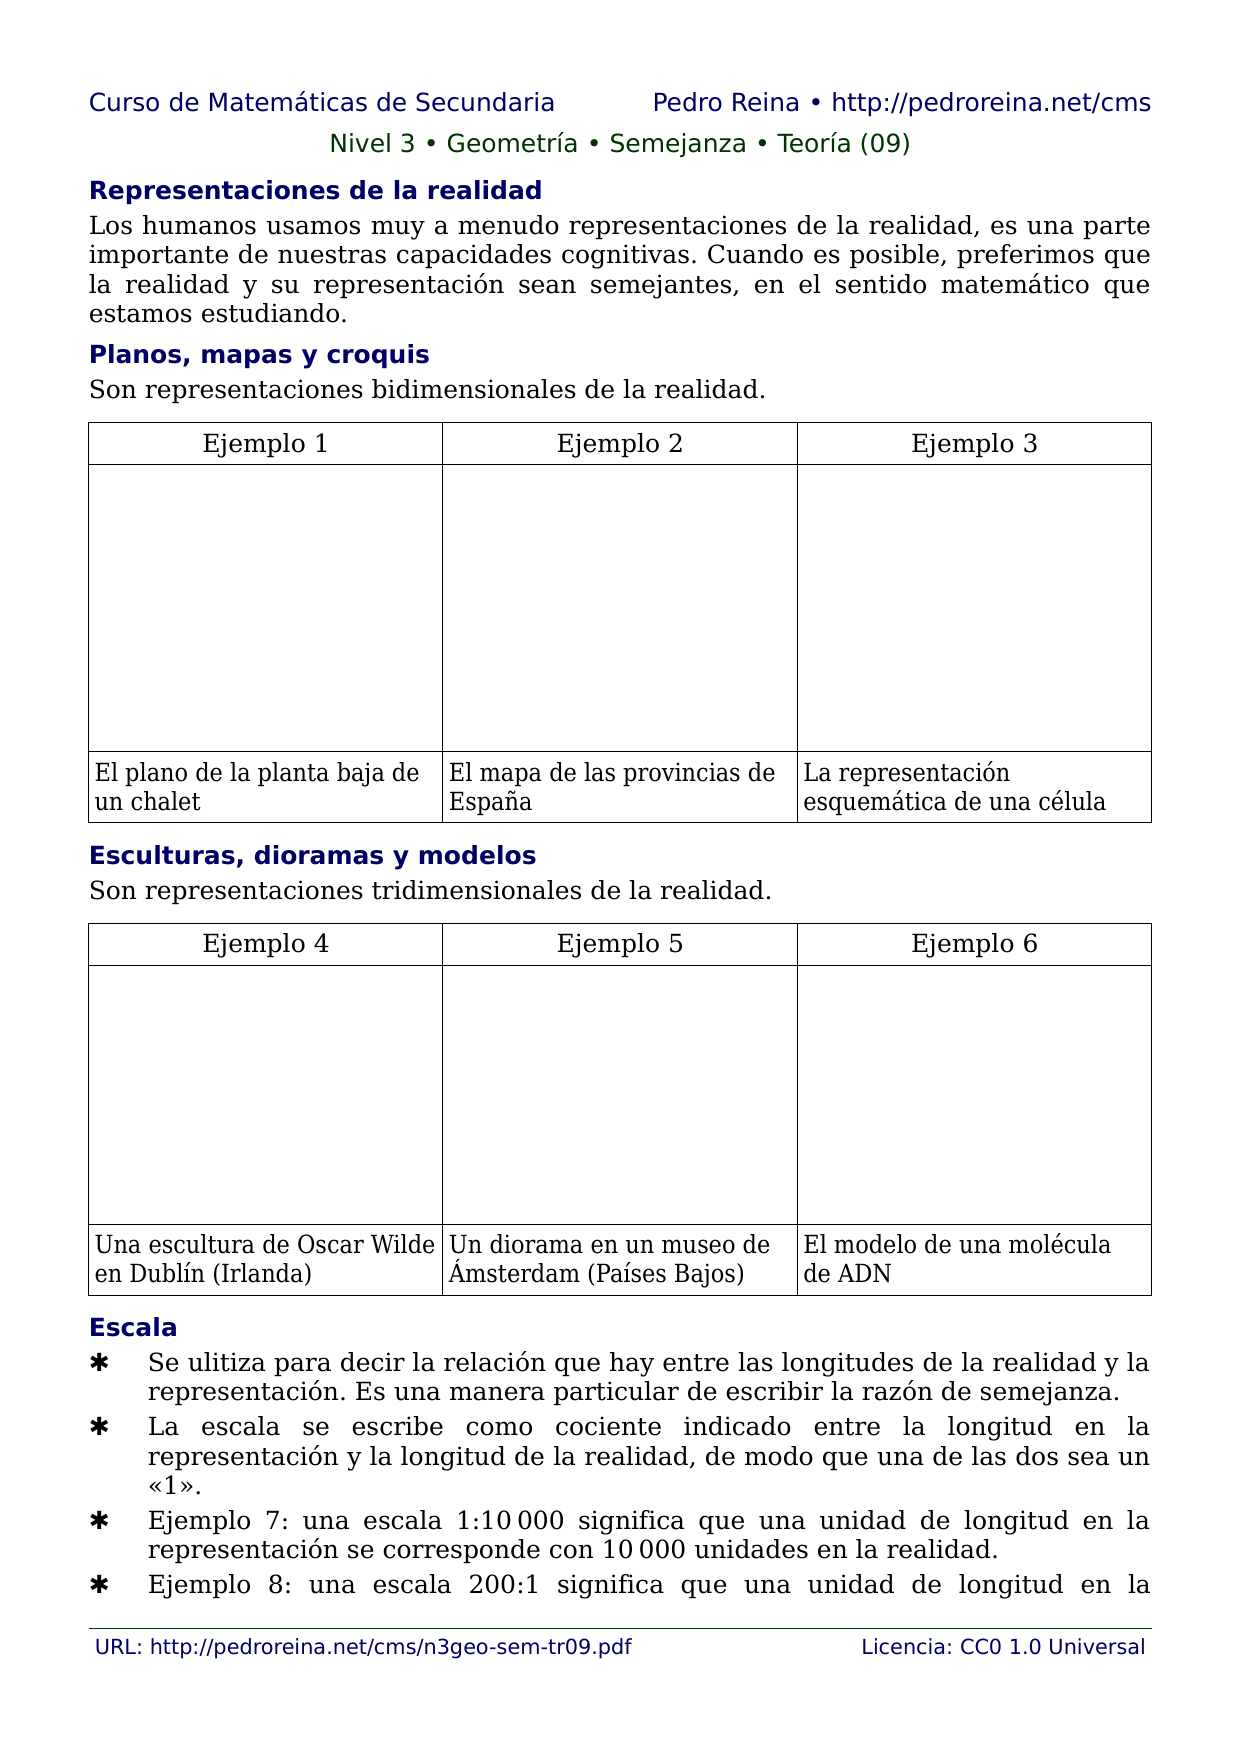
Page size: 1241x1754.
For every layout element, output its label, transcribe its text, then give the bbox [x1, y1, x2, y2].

table_cell El modelo de una molécula de ADN [798, 1225, 1151, 1294]
table_cell El mapa de las provincias de España [443, 752, 797, 822]
table_header Ejemplo 4 [89, 924, 442, 964]
text Los humanos usamos muy a menudo representaciones de la realidad, es una parte importante de nuestras capacidades cognitivas. Cuando es posible, preferimos que la realidad y su representación sean semejantes, en el sentido matemático que estamos estudiando. [88, 211, 1152, 328]
list Ejemplo 7: una escala 1:10 000 significa que una unidad de longitud en la representación se corresponde con 10 000 unidades en la realidad. [88, 1506, 1152, 1564]
text Curso de Matemáticas de Secundaria Pedro Reina • http://pedroreina.net/cms [88, 88, 1152, 118]
table_cell Una escultura de Oscar Wilde en Dublín (Irlanda) [89, 1225, 442, 1294]
table_header Ejemplo 6 [798, 924, 1151, 964]
text Son representaciones tridimensionales de la realidad. [88, 876, 1152, 905]
table_cell Un diorama en un museo de Ámsterdam (Países Bajos) [443, 1225, 797, 1294]
list La escala se escribe como cociente indicado entre la longitud en la representación y la longitud de la realidad, de modo que una de las dos sea un «1». [88, 1413, 1152, 1500]
text Representaciones de la realidad [88, 176, 1152, 206]
text Nivel 3 • Geometría • Semejanza • Teoría (09) [88, 129, 1152, 159]
text Esculturas, dioramas y modelos [88, 841, 1152, 870]
table_header Ejemplo 3 [798, 423, 1151, 464]
table_cell [89, 966, 442, 1224]
table_header Ejemplo 2 [443, 423, 797, 464]
table_cell [443, 966, 797, 1224]
list Se ulitiza para decir la relación que hay entre las longitudes de la realidad y la representación. Es una manera particular de escribir la razón de semejanza. [88, 1348, 1152, 1407]
table_cell [798, 966, 1151, 1224]
table_header Ejemplo 5 [443, 924, 797, 964]
table_cell La representación esquemática de una célula [798, 752, 1151, 822]
table_cell [443, 465, 797, 751]
table_cell El plano de la planta baja de un chalet [89, 752, 442, 822]
table_cell [798, 465, 1151, 751]
table_cell [89, 465, 442, 751]
text Escala [88, 1313, 1152, 1342]
list Ejemplo 8: una escala 200:1 significa que una unidad de longitud en la [88, 1570, 1152, 1599]
table_header Ejemplo 1 [89, 423, 442, 464]
text Planos, mapas y croquis [88, 340, 1152, 369]
text Son representaciones bidimensionales de la realidad. [88, 375, 1152, 404]
